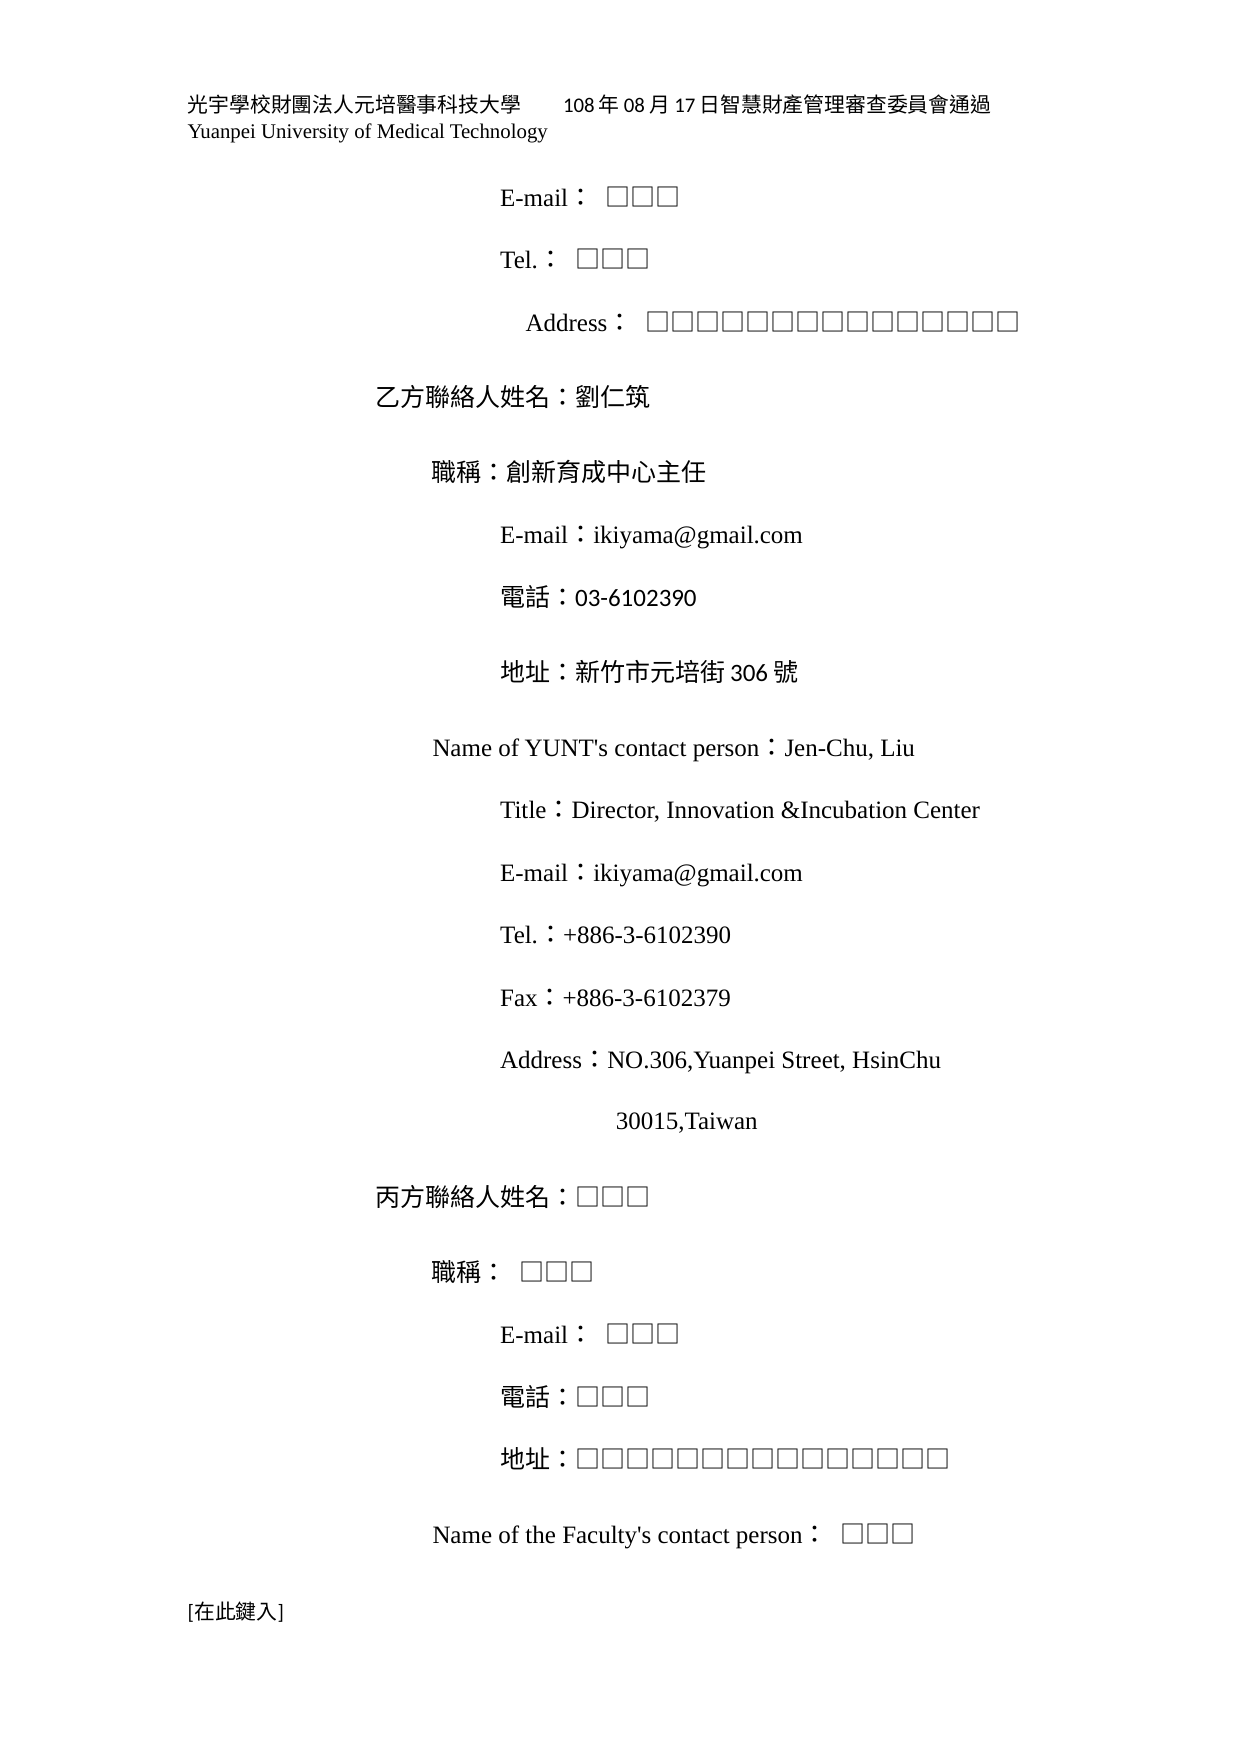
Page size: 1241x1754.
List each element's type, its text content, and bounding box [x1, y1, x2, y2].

text Address： □□□□□□□□□□□□□□□ [356, 279, 1053, 341]
text E-mail： □□□ [187, 154, 1053, 216]
text Name of the Faculty's contact person： □□□ [356, 1491, 1053, 1554]
text 地址：□□□□□□□□□□□□□□□ [187, 1416, 1053, 1479]
text 乙方聯絡人姓名：劉仁筑 [356, 354, 1053, 382]
text Tel.： □□□ [187, 216, 1053, 279]
text 電話：□□□ [187, 1363, 1053, 1416]
